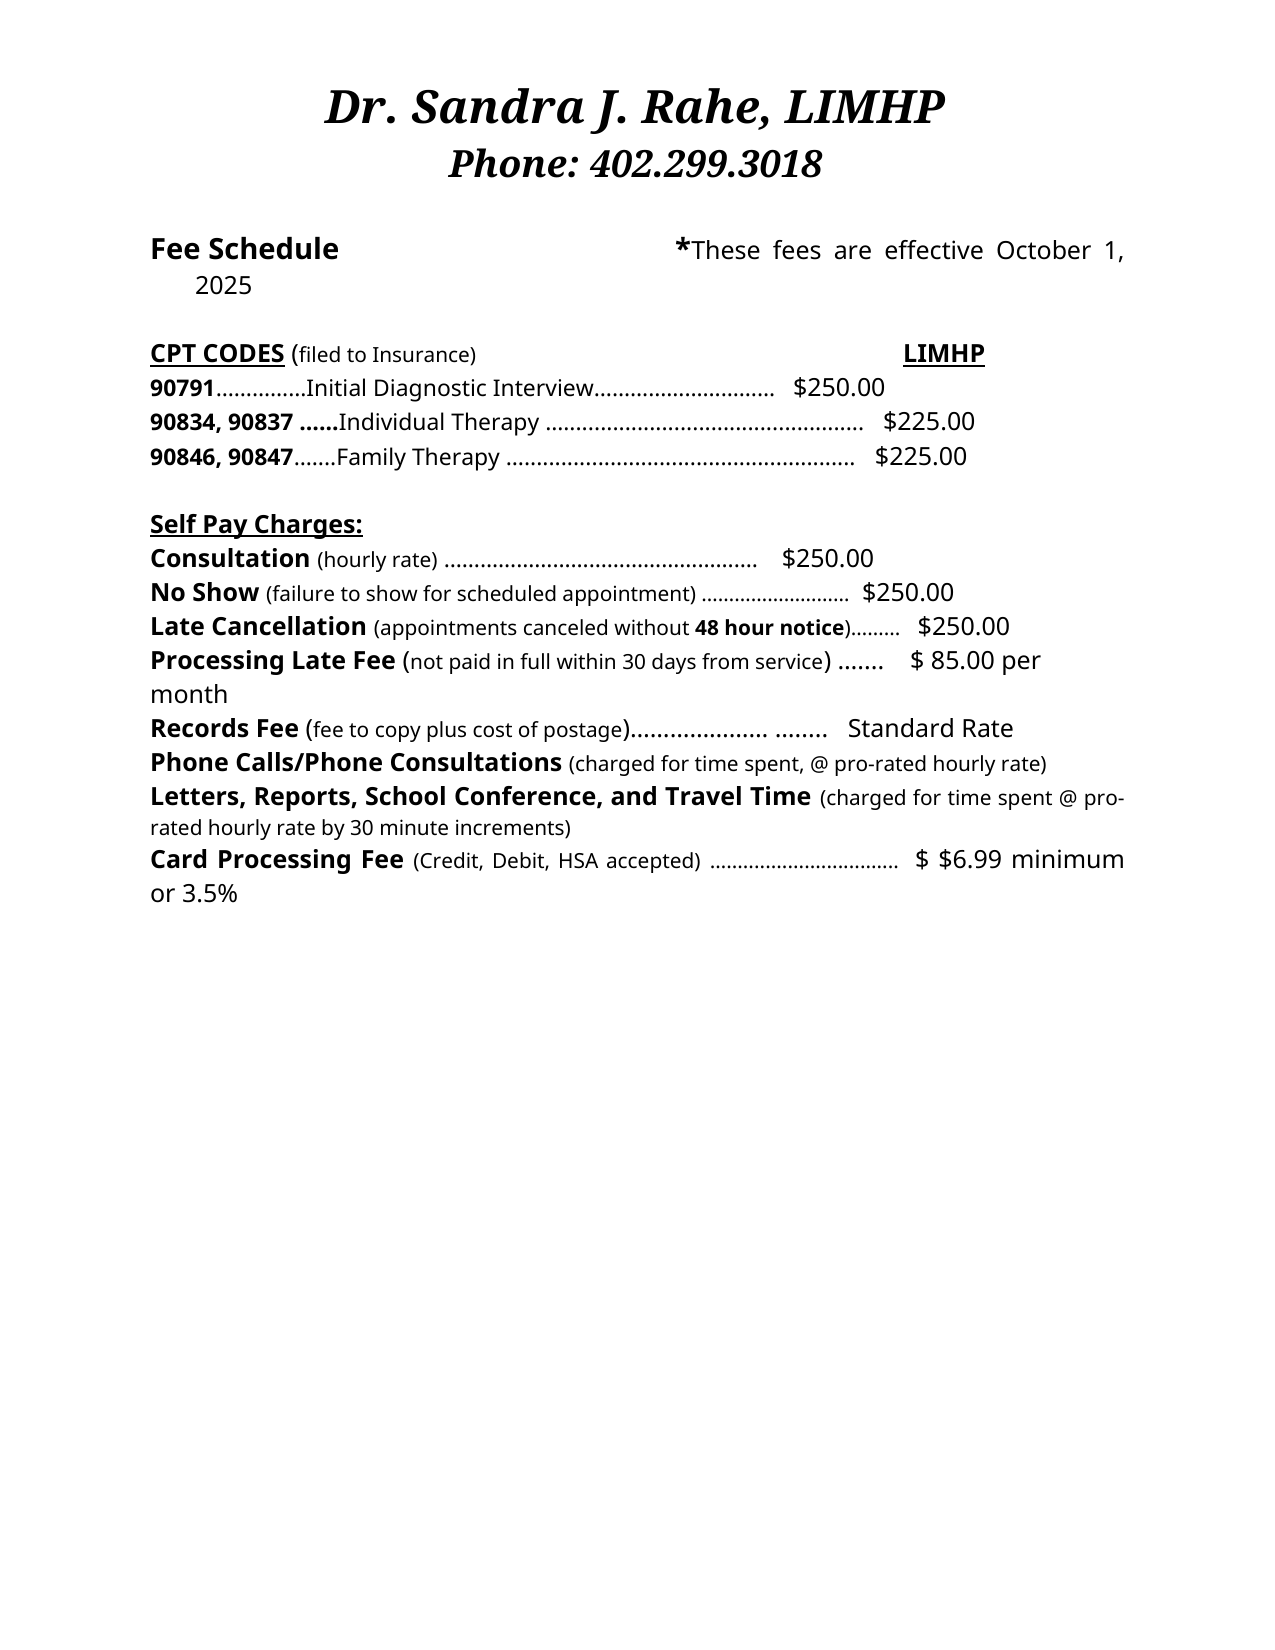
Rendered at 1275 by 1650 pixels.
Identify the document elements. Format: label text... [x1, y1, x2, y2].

text Processing Late Fee (not paid in full within 30 days from service) ….... $ 85.00 per month [150, 642, 1125, 711]
text Records Fee (fee to copy plus cost of postage)………………… …..... Standard Rate [150, 711, 1125, 745]
text 90846, 90847…....Family Therapy …...................................................... $225.00 [150, 438, 1125, 472]
text 90791……………Initial Diagnostic Interview………………………… $250.00 [150, 370, 1125, 404]
text Consultation (hourly rate) ……………………………………………. $250.00 [150, 540, 1125, 574]
text Self Pay Charges: [150, 506, 1125, 540]
text Card Processing Fee (Credit, Debit, HSA accepted) …............................... $ $6.99 minimum or 3.5% [150, 841, 1125, 909]
text 90834, 90837 …...Individual Therapy …................................................. $225.00 [150, 404, 1125, 438]
text Late Cancellation (appointments canceled without 48 hour notice)……... $250.00 [150, 608, 1125, 642]
text Letters, Reports, School Conference, and Travel Time (charged for time spent @ pro-rated hourly rate by 30 minute increments) [150, 779, 1125, 841]
subtitle CPT CODES (filed to Insurance) LIMHP [150, 336, 1125, 370]
subtitle Fee Schedule *These fees are effective October 1, 2025 [150, 228, 1125, 302]
text No Show (failure to show for scheduled appointment) ……………………… $250.00 [150, 574, 1125, 608]
text Phone Calls/Phone Consultations (charged for time spent, @ pro-rated hourly rate) [150, 745, 1125, 779]
